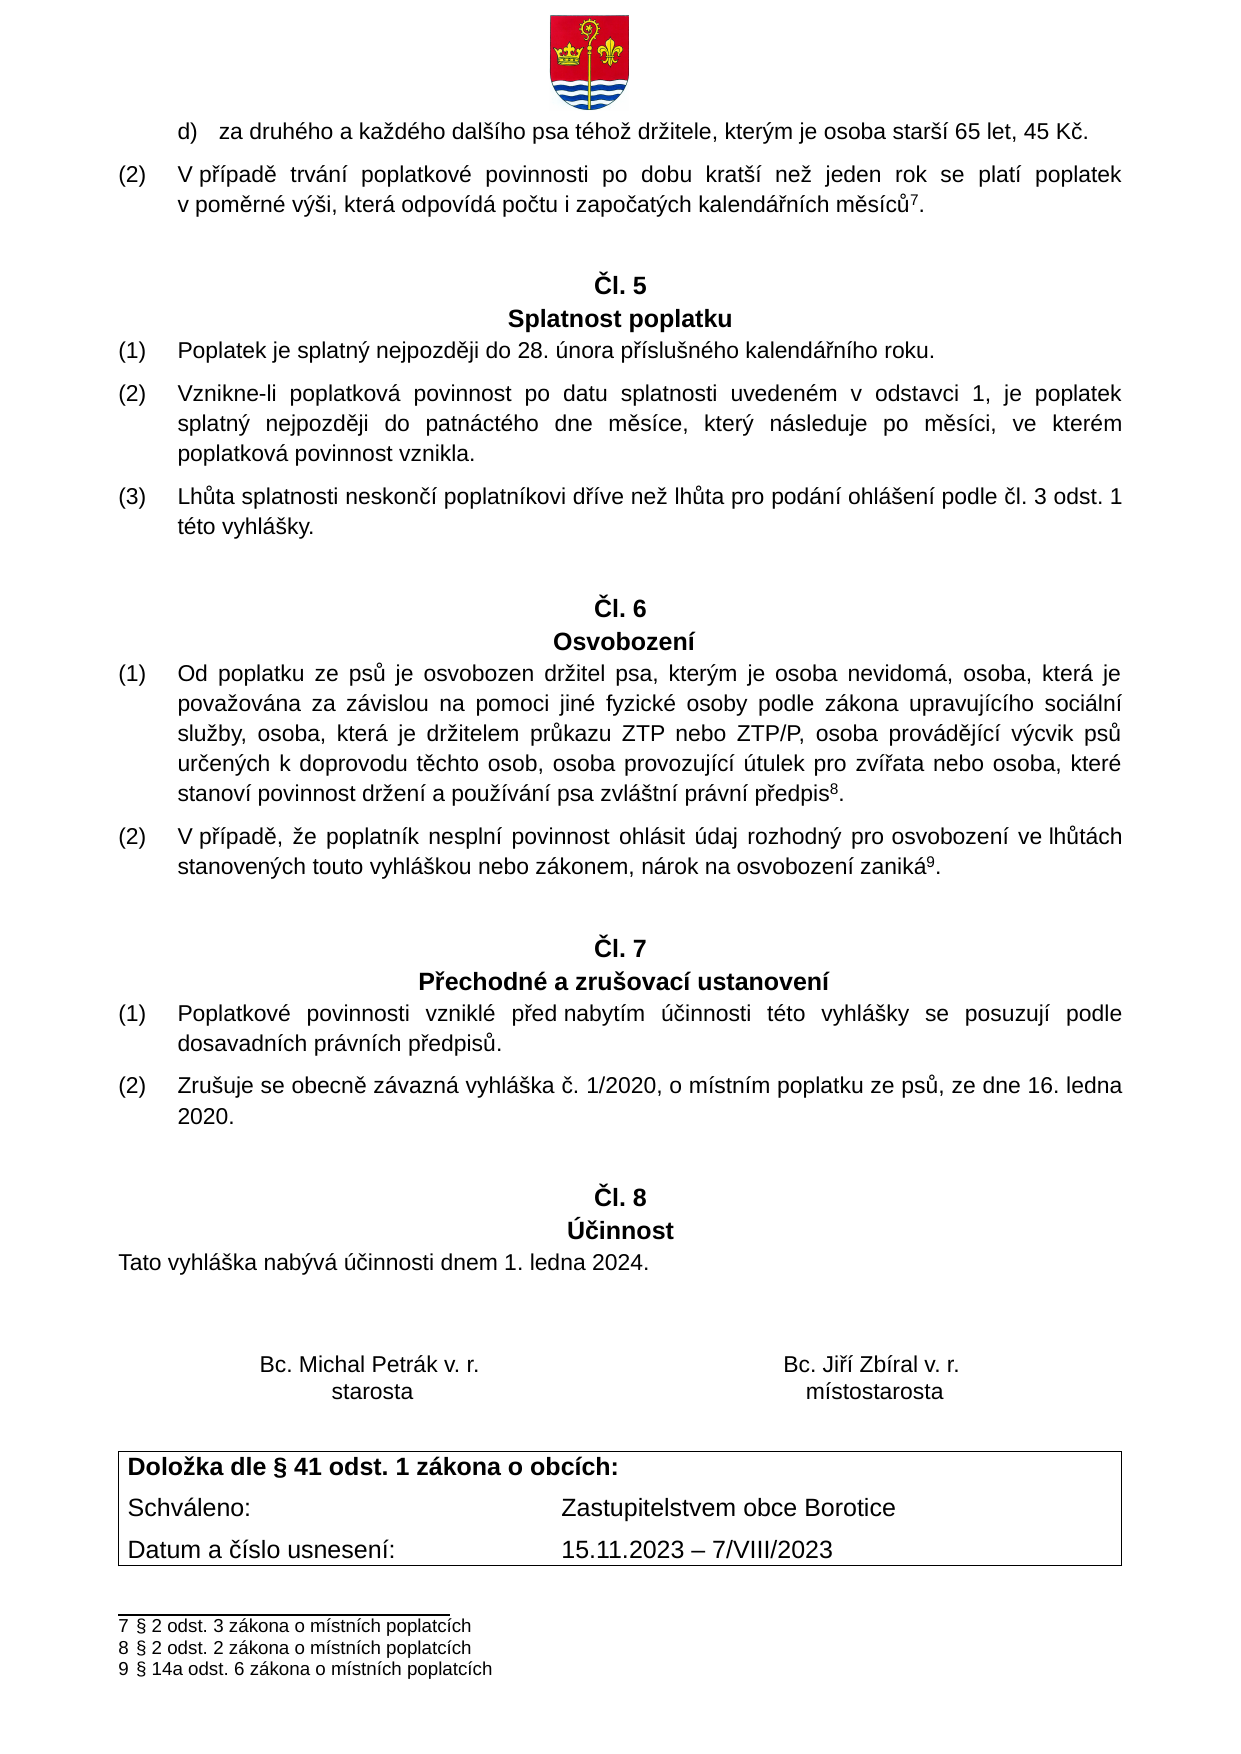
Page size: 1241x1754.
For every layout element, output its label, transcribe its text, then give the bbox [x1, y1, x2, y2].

list § 2 odst. 2 zákona o místních poplatcích [118, 1637, 1122, 1658]
text Tato vyhláška nabývá účinnosti dnem 1. ledna 2024. [118, 1249, 1122, 1275]
list V případě, že poplatník nesplní povinnost ohlásit údaj rozhodný pro osvobození ve lhůtách stanovených touto vyhláškou nebo zákonem, nárok na osvobození zaniká. [118, 823, 1122, 880]
list Zrušuje se obecně závazná vyhláška č. 1/2020, o místním poplatku ze psů, ze dne 16. ledna 2020. [118, 1072, 1122, 1129]
list Lhůta splatnosti neskončí poplatníkovi dříve než lhůta pro podání ohlášení podle čl. 3 odst. 1 této vyhlášky. [118, 483, 1122, 540]
list V případě trvání poplatkové povinnosti po dobu kratší než jeden rok se platí poplatek v poměrné výši, která odpovídá počtu i započatých kalendářních měsíců. [118, 161, 1122, 217]
subtitle Čl. 7 Přechodné a zrušovací ustanovení [118, 933, 1122, 995]
subtitle Čl. 5 Splatnost poplatku [118, 271, 1122, 333]
list Od poplatku ze psů je osvobozen držitel psa, kterým je osoba nevidomá, osoba, která je považována za závislou na pomoci jiné fyzické osoby podle zákona upravujícího sociální služby, osoba, která je držitelem průkazu ZTP nebo ZTP/P, osoba provádějící výcvik psů určených k doprovodu těchto osob, osoba provozující útulek pro zvířata nebo osoba, které stanoví povinnost držení a používání psa zvláštní právní předpis. [118, 659, 1122, 807]
list Poplatek je splatný nejpozději do 28. února příslušného kalendářního roku. [118, 337, 1122, 364]
list § 2 odst. 3 zákona o místních poplatcích [118, 1615, 1122, 1637]
list § 14a odst. 6 zákona o místních poplatcích [118, 1658, 1122, 1680]
subtitle Čl. 6 Osvobození [118, 593, 1122, 655]
table_header Bc. Michal Petrák v. r. starosta [118, 1292, 620, 1410]
subtitle Čl. 8 Účinnost [118, 1183, 1122, 1245]
text Schváleno: Zastupitelstvem obce Borotice [119, 1492, 1121, 1522]
text Datum a číslo usnesení: 15.11.2023 – 7/VIII/2023 [119, 1533, 1121, 1565]
list Vznikne-li poplatková povinnost po datu splatnosti uvedeném v odstavci 1, je poplatek splatný nejpozději do patnáctého dne měsíce, který následuje po měsíci, ve kterém poplatková povinnost vznikla. [118, 380, 1122, 467]
list za druhého a každého dalšího psa téhož držitele, kterým je osoba starší 65 let, 45 Kč. [177, 118, 1122, 144]
text Doložka dle § 41 odst. 1 zákona o obcích: [119, 1452, 1121, 1481]
table_header Bc. Jiří Zbíral v. r. místostarosta [620, 1292, 1122, 1410]
list Poplatkové povinnosti vzniklé před nabytím účinnosti této vyhlášky se posuzují podle dosavadních právních předpisů. [118, 999, 1122, 1056]
